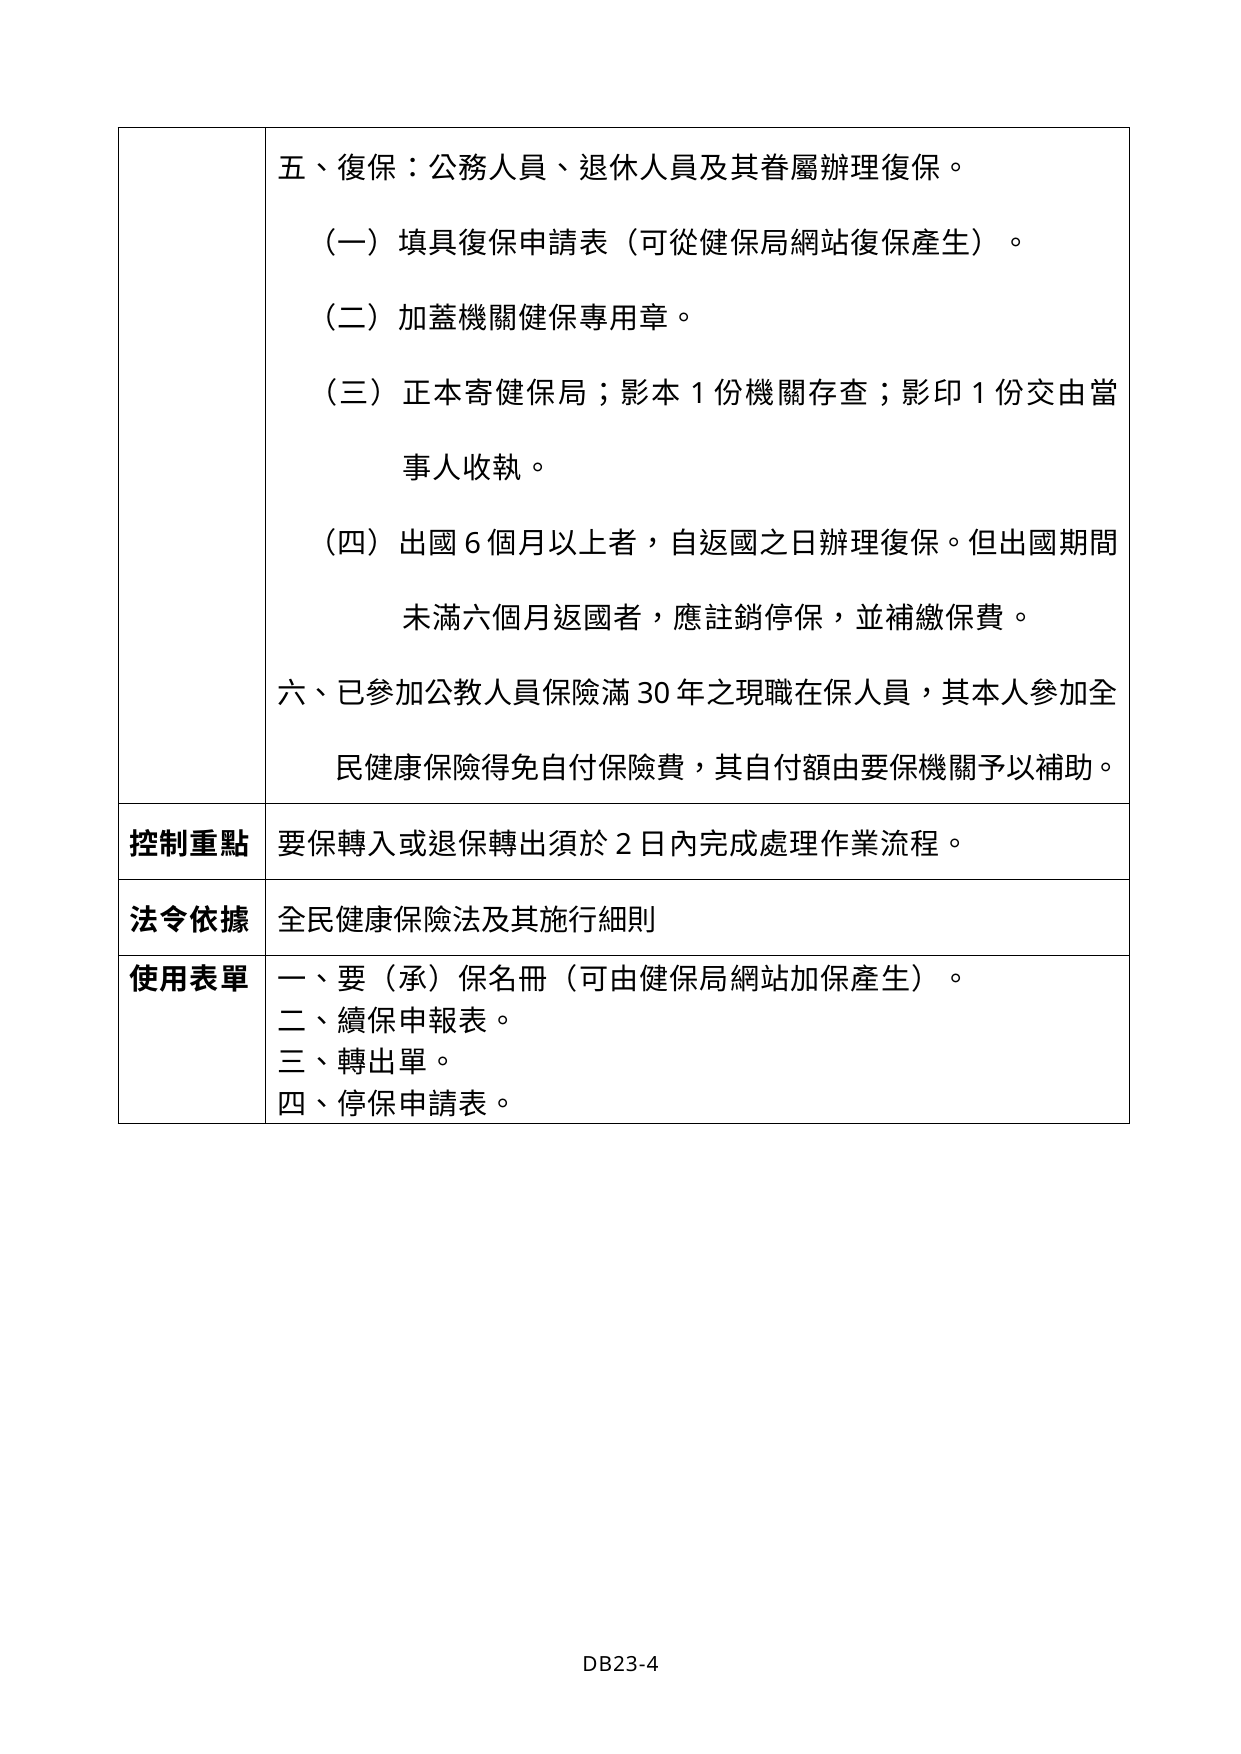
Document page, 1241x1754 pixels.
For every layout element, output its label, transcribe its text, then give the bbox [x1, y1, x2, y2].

table_cell 一、要（承）保名冊（可由健保局網站加保產生）。 二、續保申報表。 三、轉出單。 四、停保申請表。 [266, 956, 1129, 1123]
table_cell 一、投保轉入： （一）新到職人員（及其眷屬）自到職之日起加保，當月份保費由新單位繳納（若新到職人員到職之日為當月最後一天，當月份保費由新單位繳納）例：100.6.30到職自100.6.30加保。 （二）本單位公務人員應參加全民健康保險為第一類被保險人，其無職業之眷屬（如下）得選擇隨同參加保險：（全民健康保險法第9條） 1、配偶。 2、直系血親尊親屬：父母、祖父母、外祖父母、曾祖父母、外曾祖父母等。 3、二等親內直系血親卑親屬：子女、孫子女、外孫子女（超過20歲，以無謀生能力或仍在學就讀為限）。 （三）檢附證件：檢具戶口名簿、出生證明、殘障手冊等證明文件。 （四）填寫要（承）保名冊（可從健保局網站加保產生）乙份。 （五）加蓋機關健保專用章。 （六）正本寄健保局；影本一份機關存查。 （七）被保險人二親等內直系血親卑親屬年滿20歲且無職業且有下列情形之一者得以眷屬身分加保，應屆畢業學生自當學年度終了之日起1年內。服義務兵役或替代役退伍（役）者，自退伍（役）之日起1年內。 （八）眷屬之保險費，由被保險人繳納，超過3口者，以3口計。 二、續保：公務人員、退休人員及其眷屬二親等內直系血親卑親屬年滿20歲無謀生能力，或在學就讀且無職業者。 （一）於眷屬年滿20歲當月底提出。 （二）填具續保申報表（可從健保局網站續保產生）。 （三）加蓋機關健保專用章。 （四）正本寄健保局；影本1份機關存查。 三、退保轉出：相關之公保被保險人停保、眷屬年滿二十歲不具續保資格、轉換投保單位、改變投保身分、死亡、失蹤滿六個月、在監、所接受2月以上刑之執行或接受保安處分、管訓處分之執行者、喪失國籍等原因。離職人員自離職日起退保，當月份保費原機關應退還離職人員（若離職人員離職之日為當月最後1天，當月份保費由新單位繳納）例：90.6.30離職自90.6.30退保。 （一）填具轉出單（可從健保局網站退保產生）。 （二）加蓋機關健保專用章。 （三）正本寄健保局；影本1份機關存查；影印1份交由當事人收執。 （四）保險人退保（轉出）時，其眷屬應隨同退保（轉出），但經徵得原投保單位同意者，得於原投保單位繼續加保。 四、停保：公務人員、退休人員及其眷屬失蹤未滿6個月或預計出國6個月以上者。 （一）填具停保申請表（可從健保局網站停保產生）。 （二）加蓋機關健保專用章。 （三）正本寄健保局；影本1份機關存查；影印一份交由當事人收執。 （四）被保險人辦理停保期間暫停繳納保費，其眷屬應改按其他身分投保。 （五）失蹤人於6個月內尋獲，應註銷停保，並補繳保費，逾6個月未尋獲者，應溯自停保之月退保。 五、復保：公務人員、退休人員及其眷屬辦理復保。 （一）填具復保申請表（可從健保局網站復保產生）。 （二）加蓋機關健保專用章。 （三）正本寄健保局；影本1份機關存查；影印1份交由當事人收執。 （四）出國6個月以上者，自返國之日辦理復保。但出國期間未滿六個月返國者，應註銷停保，並補繳保費。 六、已參加公教人員保險滿30年之現職在保人員，其本人參加全民健康保險得免自付保險費，其自付額由要保機關予以補助。 [266, 128, 1129, 803]
table_cell 全民健康保險法及其施行細則 [266, 880, 1129, 955]
table_cell [119, 128, 265, 803]
table_cell 要保轉入或退保轉出須於2日內完成處理作業流程。 [266, 804, 1129, 879]
table_cell 法令依據 [119, 880, 265, 955]
table_cell 控制重點 [119, 804, 265, 879]
table_cell 使用表單 [119, 956, 265, 1123]
